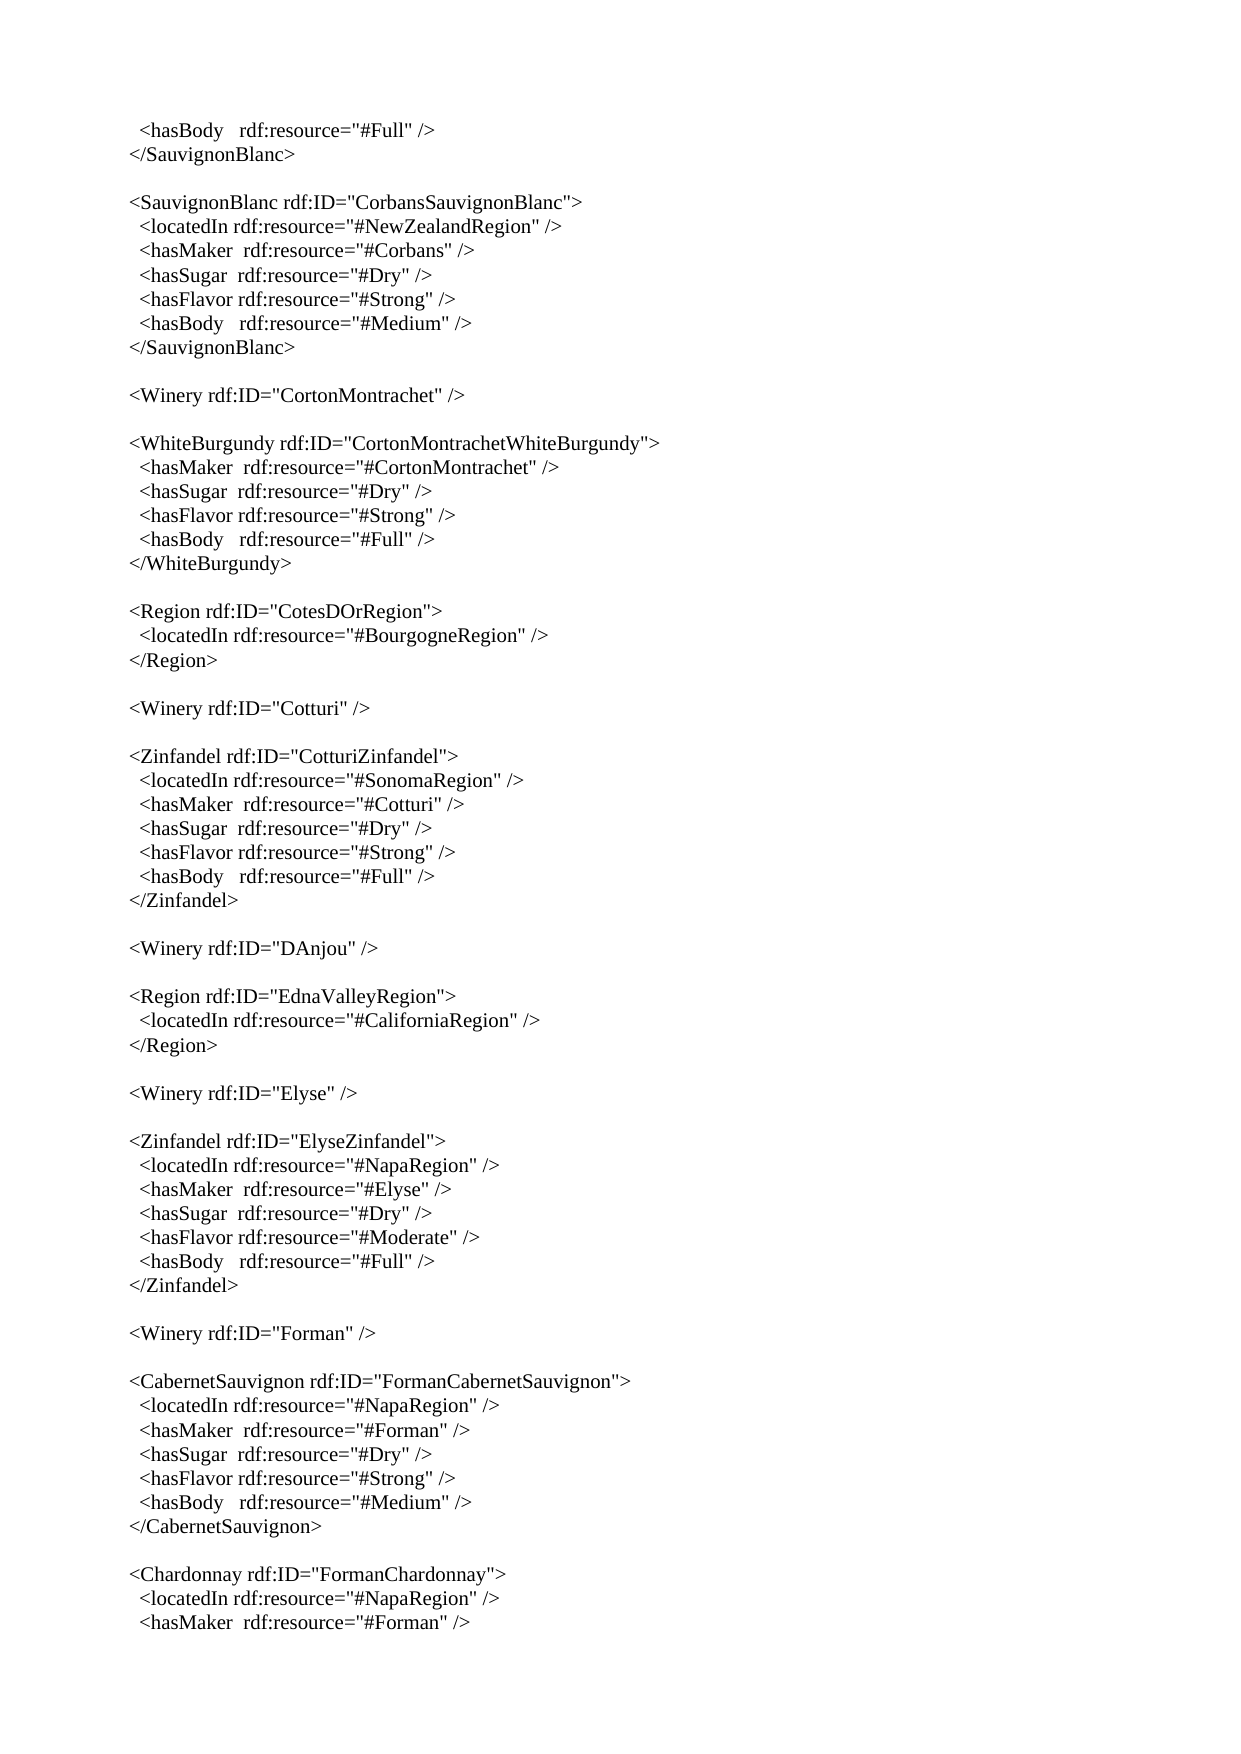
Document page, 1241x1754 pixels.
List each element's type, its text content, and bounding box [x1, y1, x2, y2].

text </SauvignonBlanc> [118, 142, 1122, 166]
text <locatedIn rdf:resource="#CaliforniaRegion" /> [118, 1008, 1122, 1032]
text </Region> [118, 1032, 1122, 1057]
text </WhiteBurgundy> [118, 551, 1122, 575]
text <hasMaker rdf:resource="#Elyse" /> [118, 1177, 1122, 1201]
text <Winery rdf:ID="CortonMontrachet" /> [118, 383, 1122, 407]
text <hasSugar rdf:resource="#Dry" /> [118, 479, 1122, 503]
text <locatedIn rdf:resource="#NapaRegion" /> [118, 1153, 1122, 1177]
text <hasMaker rdf:resource="#Cotturi" /> [118, 792, 1122, 816]
text </CabernetSauvignon> [118, 1514, 1122, 1538]
text <hasSugar rdf:resource="#Dry" /> [118, 1442, 1122, 1466]
text <hasBody rdf:resource="#Full" /> [118, 864, 1122, 888]
text <hasFlavor rdf:resource="#Strong" /> [118, 503, 1122, 527]
text <locatedIn rdf:resource="#NapaRegion" /> [118, 1393, 1122, 1417]
text <hasFlavor rdf:resource="#Strong" /> [118, 1466, 1122, 1490]
text <Region rdf:ID="CotesDOrRegion"> [118, 599, 1122, 623]
text <hasSugar rdf:resource="#Dry" /> [118, 816, 1122, 840]
text <hasMaker rdf:resource="#Corbans" /> [118, 238, 1122, 262]
text <hasMaker rdf:resource="#CortonMontrachet" /> [118, 455, 1122, 479]
text <hasBody rdf:resource="#Full" /> [118, 527, 1122, 551]
text <Winery rdf:ID="Cotturi" /> [118, 696, 1122, 720]
text <hasBody rdf:resource="#Full" /> [118, 118, 1122, 142]
text <hasBody rdf:resource="#Medium" /> [118, 1490, 1122, 1514]
text <Zinfandel rdf:ID="ElyseZinfandel"> [118, 1129, 1122, 1153]
text <SauvignonBlanc rdf:ID="CorbansSauvignonBlanc"> [118, 190, 1122, 214]
text <hasSugar rdf:resource="#Dry" /> [118, 262, 1122, 287]
text <hasBody rdf:resource="#Full" /> [118, 1249, 1122, 1273]
text </Zinfandel> [118, 1273, 1122, 1297]
text <hasFlavor rdf:resource="#Moderate" /> [118, 1225, 1122, 1249]
text <Region rdf:ID="EdnaValleyRegion"> [118, 984, 1122, 1008]
text <hasFlavor rdf:resource="#Strong" /> [118, 840, 1122, 864]
text </Region> [118, 647, 1122, 672]
text <hasBody rdf:resource="#Medium" /> [118, 311, 1122, 335]
text <Winery rdf:ID="DAnjou" /> [118, 936, 1122, 960]
text <hasSugar rdf:resource="#Dry" /> [118, 1201, 1122, 1225]
text <hasMaker rdf:resource="#Forman" /> [118, 1610, 1122, 1634]
text <Winery rdf:ID="Forman" /> [118, 1321, 1122, 1345]
text </Zinfandel> [118, 888, 1122, 912]
text <locatedIn rdf:resource="#SonomaRegion" /> [118, 768, 1122, 792]
text <Chardonnay rdf:ID="FormanChardonnay"> [118, 1562, 1122, 1586]
text <hasFlavor rdf:resource="#Strong" /> [118, 287, 1122, 311]
text </SauvignonBlanc> [118, 335, 1122, 359]
text <Winery rdf:ID="Elyse" /> [118, 1081, 1122, 1105]
text <Zinfandel rdf:ID="CotturiZinfandel"> [118, 744, 1122, 768]
text <locatedIn rdf:resource="#NewZealandRegion" /> [118, 214, 1122, 238]
text <CabernetSauvignon rdf:ID="FormanCabernetSauvignon"> [118, 1369, 1122, 1393]
text <locatedIn rdf:resource="#BourgogneRegion" /> [118, 623, 1122, 647]
text <hasMaker rdf:resource="#Forman" /> [118, 1417, 1122, 1442]
text <locatedIn rdf:resource="#NapaRegion" /> [118, 1586, 1122, 1610]
text <WhiteBurgundy rdf:ID="CortonMontrachetWhiteBurgundy"> [118, 431, 1122, 455]
